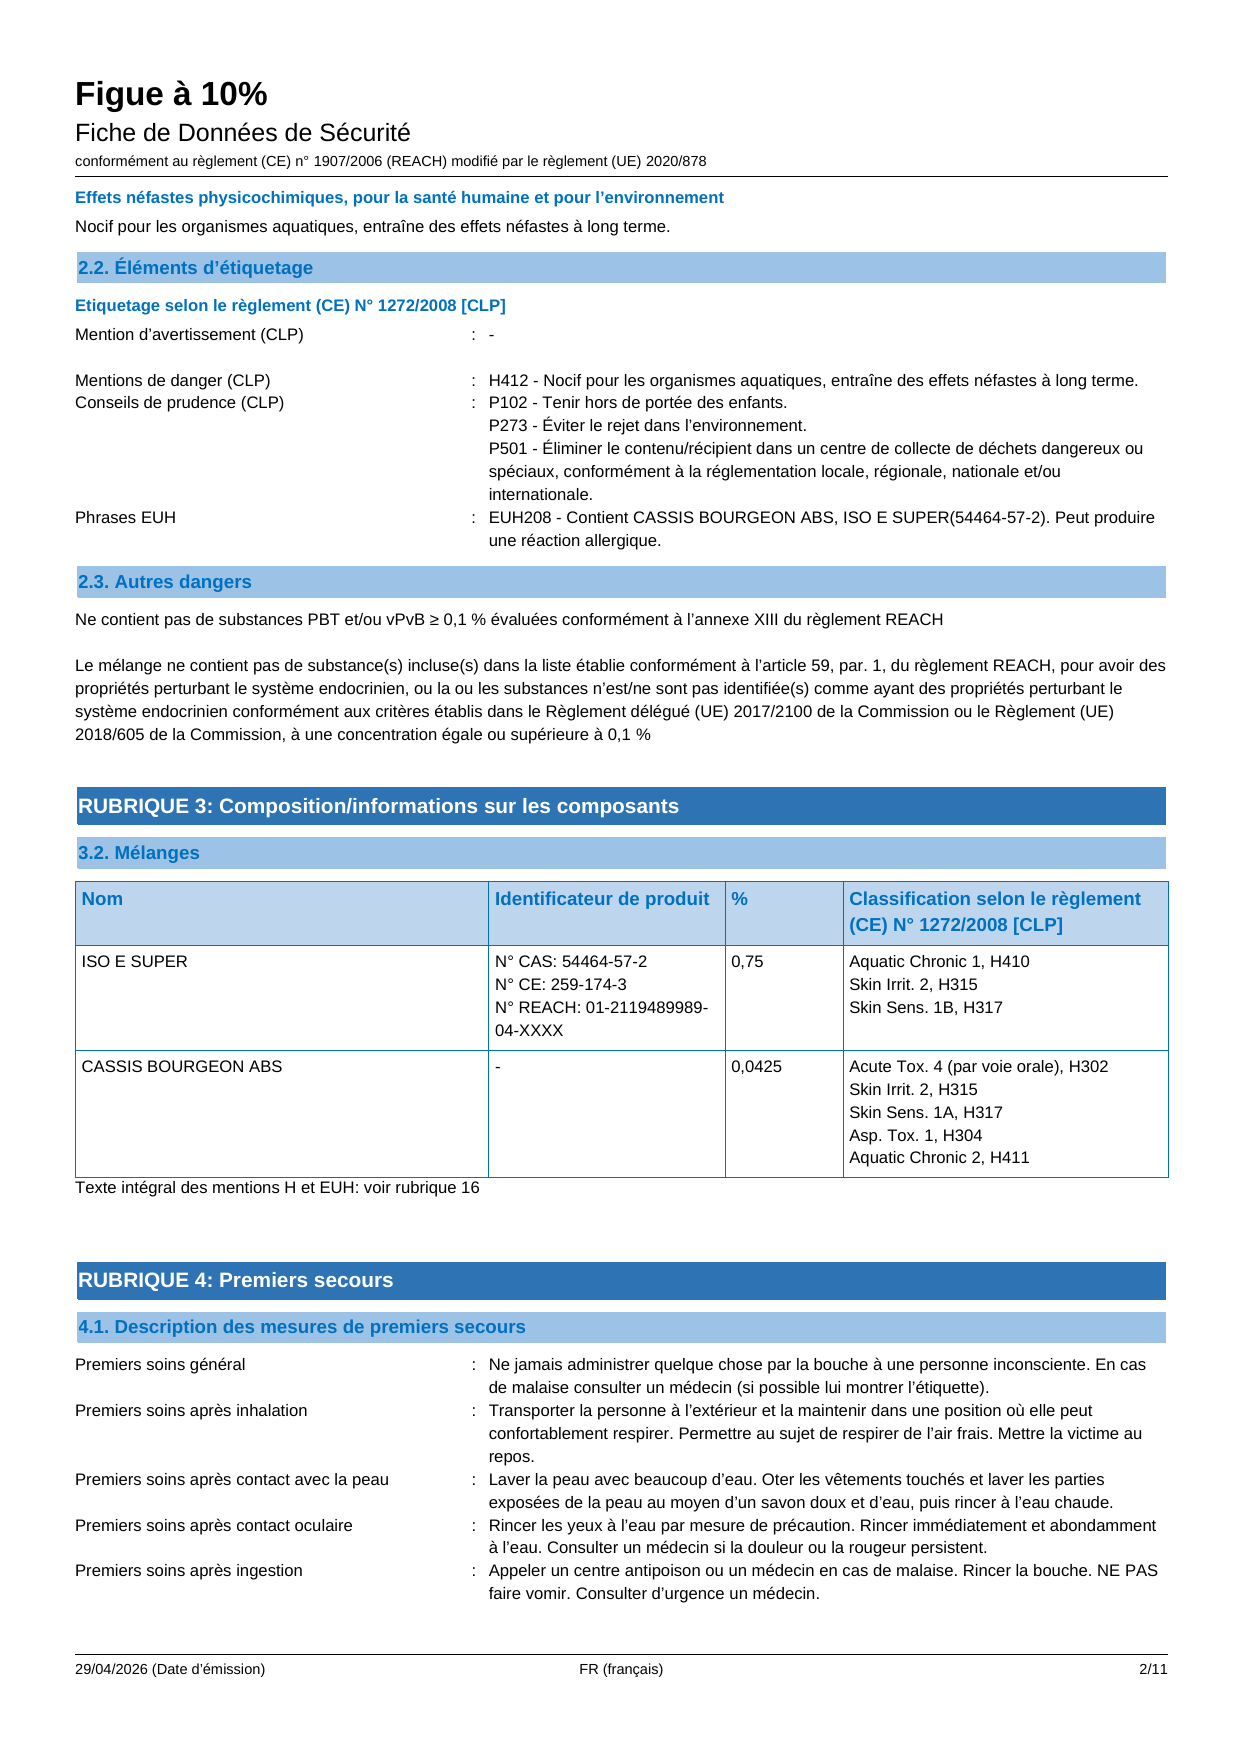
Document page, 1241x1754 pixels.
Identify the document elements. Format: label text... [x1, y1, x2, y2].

table_cell Premiers soins après ingestion [75, 1561, 459, 1607]
subtitle Effets néfastes physicochimiques, pour la santé humaine et pour l’environnement [75, 187, 1165, 207]
table_cell Phrases EUH [75, 508, 459, 554]
table_header : [459, 325, 488, 347]
table_header Mentions de danger (CLP) [75, 370, 459, 393]
table_cell 0,0425 [726, 1051, 843, 1177]
table_cell : [459, 1401, 488, 1469]
table_cell Laver la peau avec beaucoup d’eau. Oter les vêtements touchés et laver les parties exposées de la peau au moyen d’un savon doux et d’eau, puis rincer à l’eau chaude. [489, 1470, 1168, 1515]
table_header Ne jamais administrer quelque chose par la bouche à une personne inconsciente. En cas de malaise consulter un médecin (si possible lui montrer l’étiquette). [489, 1355, 1168, 1401]
table_header Classification selon le règlement (CE) N° 1272/2008 [CLP] [844, 882, 1168, 945]
subtitle 2.3. Autres dangers [79, 567, 1165, 597]
table_header Ne contient pas de substances PBT et/ou vPvB ≥ 0,1 % évaluées conformément à l’annexe XIII du règlement REACH [75, 610, 1168, 633]
table_cell Rincer les yeux à l’eau par mesure de précaution. Rincer immédiatement et abondamment à l’eau. Consulter un médecin si la douleur ou la rougeur persistent. [489, 1515, 1168, 1561]
table_cell ISO E SUPER [76, 946, 488, 1050]
table_cell Conseils de prudence (CLP) [75, 393, 459, 508]
table_header % [726, 882, 843, 945]
subtitle Etiquetage selon le règlement (CE) N° 1272/2008 [CLP] [75, 295, 1165, 314]
table_cell : [459, 1561, 488, 1607]
table_cell 0,75 [726, 946, 843, 1050]
table_header H412 - Nocif pour les organismes aquatiques, entraîne des effets néfastes à long terme. [489, 370, 1168, 393]
text Nocif pour les organismes aquatiques, entraîne des effets néfastes à long terme. [75, 217, 1165, 236]
table_cell P102 - Tenir hors de portée des enfants. P273 - Éviter le rejet dans l’environnement. P501 - Éliminer le contenu/récipient dans un centre de collecte de déchets dangereux ou spéciaux, conformément à la réglementation locale, régionale, nationale et/ou internationale. [489, 393, 1168, 508]
table_cell : [459, 1515, 488, 1561]
table_header : [459, 370, 488, 393]
table_cell Aquatic Chronic 1, H410 Skin Irrit. 2, H315 Skin Sens. 1B, H317 [844, 946, 1168, 1050]
table_cell EUH208 - Contient CASSIS BOURGEON ABS, ISO E SUPER(54464-57-2). Peut produire une réaction allergique. [489, 508, 1168, 554]
subtitle RUBRIQUE 3: Composition/informations sur les composants [79, 788, 1165, 824]
table_header Nom [76, 882, 488, 945]
text Texte intégral des mentions H et EUH: voir rubrique 16 [75, 1178, 1165, 1197]
table_cell : [459, 1470, 488, 1515]
table_header : [459, 1355, 488, 1401]
table_header Premiers soins général [75, 1355, 459, 1401]
table_cell - [489, 1051, 725, 1177]
table_cell Transporter la personne à l’extérieur et la maintenir dans une position où elle peut confortablement respirer. Permettre au sujet de respirer de l’air frais. Mettre la victime au repos. [489, 1401, 1168, 1469]
subtitle 3.2. Mélanges [79, 838, 1165, 868]
table_header Identificateur de produit [489, 882, 725, 945]
table_cell Premiers soins après contact avec la peau [75, 1470, 459, 1515]
table_cell : [459, 393, 488, 508]
table_cell Appeler un centre antipoison ou un médecin en cas de malaise. Rincer la bouche. NE PAS faire vomir. Consulter d’urgence un médecin. [489, 1561, 1168, 1607]
table_cell : [459, 508, 488, 554]
subtitle 4.1. Description des mesures de premiers secours [79, 1313, 1165, 1342]
table_header Mention d’avertissement (CLP) [75, 325, 459, 347]
subtitle 2.2. Éléments d’étiquetage [79, 253, 1165, 282]
table_cell N° CAS: 54464-57-2 N° CE: 259-174-3 N° REACH: 01-2119489989-04-XXXX [489, 946, 725, 1050]
table_header Le mélange ne contient pas de substance(s) incluse(s) dans la liste établie conformément à l’article 59, par. 1, du règlement REACH, pour avoir des propriétés perturbant le système endocrinien, ou la ou les substances n’est/ne sont pas identifiée(s) comme ayant des propriétés perturbant le système endocrinien conformément aux critères établis dans le Règlement délégué (UE) 2017/2100 de la Commission ou le Règlement (UE) 2018/605 de la Commission, à une concentration égale ou supérieure à 0,1 % [75, 656, 1168, 747]
table_header - [489, 325, 1168, 347]
table_cell Premiers soins après contact oculaire [75, 1515, 459, 1561]
subtitle RUBRIQUE 4: Premiers secours [79, 1263, 1165, 1299]
table_cell Premiers soins après inhalation [75, 1401, 459, 1469]
table_cell Acute Tox. 4 (par voie orale), H302 Skin Irrit. 2, H315 Skin Sens. 1A, H317 Asp. Tox. 1, H304 Aquatic Chronic 2, H411 [844, 1051, 1168, 1177]
table_cell CASSIS BOURGEON ABS [76, 1051, 488, 1177]
